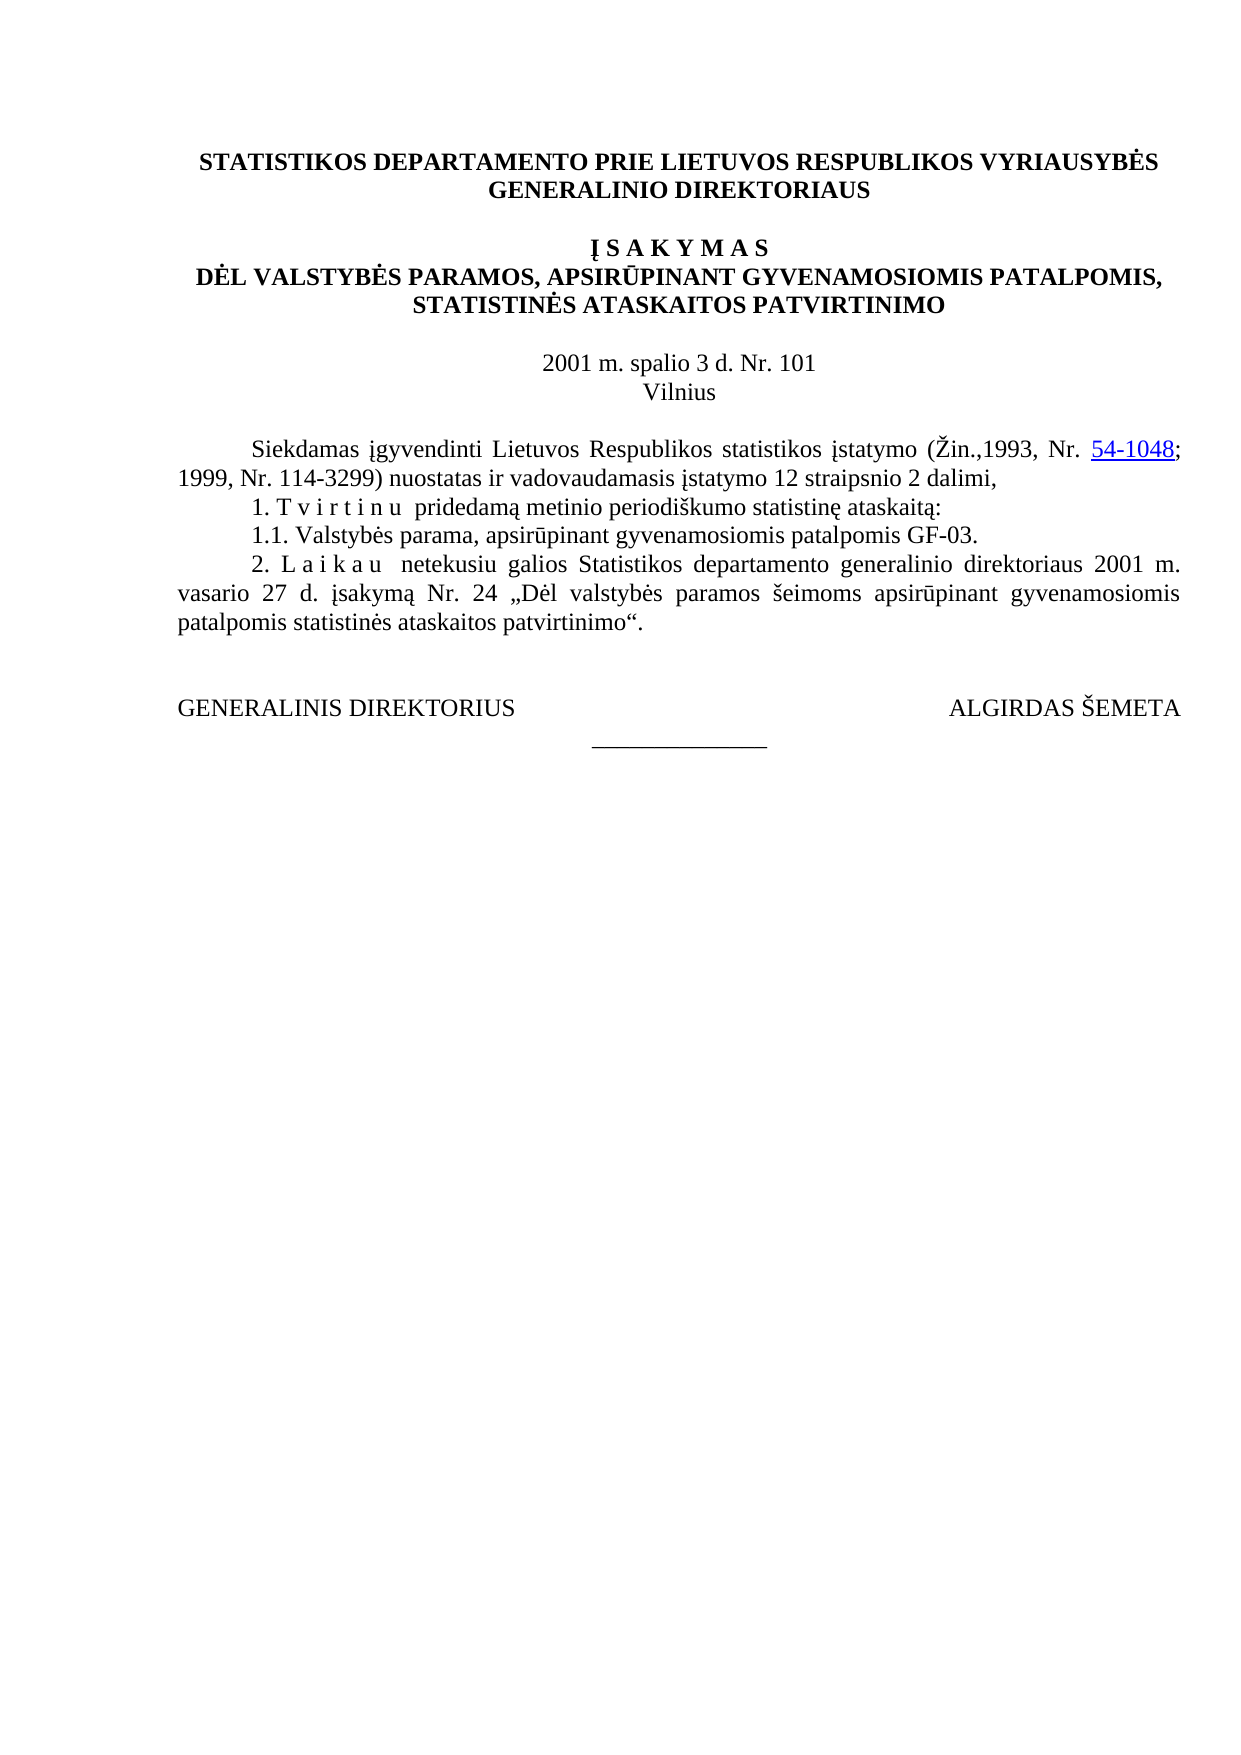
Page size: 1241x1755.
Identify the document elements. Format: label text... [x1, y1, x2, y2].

text 2. Laikau netekusiu galios Statistikos departamento generalinio direktoriaus 2001 m. vasario 27 d. įsakymą Nr. 24 „Dėl valstybės paramos šeimoms apsirūpinant gyvenamosiomis patalpomis statistinės ataskaitos patvirtinimo“. [177, 549, 1181, 636]
text 1. Tvirtinu pridedamą metinio periodiškumo statistinę ataskaitą: [177, 492, 1181, 521]
text GENERALINIS DIREKTORIUS ALGIRDAS ŠEMETA [177, 693, 1181, 722]
text DĖL VALSTYBĖS PARAMOS, APSIRŪPINANT GYVENAMOSIOMIS PATALPOMIS, STATISTINĖS ATASKAITOS PATVIRTINIMO [177, 262, 1181, 319]
text Vilnius [177, 377, 1181, 406]
text ______________ [177, 722, 1181, 751]
text Siekdamas įgyvendinti Lietuvos Respublikos statistikos įstatymo (Žin.,1993, Nr. 54-1048; 1999, Nr. 114-3299) nuostatas ir vadovaudamasis įstatymo 12 straipsnio 2 dalimi, [177, 434, 1181, 492]
text 2001 m. spalio 3 d. Nr. 101 [177, 348, 1181, 377]
text 1.1. Valstybės parama, apsirūpinant gyvenamosiomis patalpomis GF-03. [177, 521, 1181, 549]
text STATISTIKOS DEPARTAMENTO PRIE LIETUVOS RESPUBLIKOS VYRIAUSYBĖS GENERALINIO DIREKTORIAUS [177, 147, 1181, 204]
text Į S A K Y M A S [177, 233, 1181, 262]
